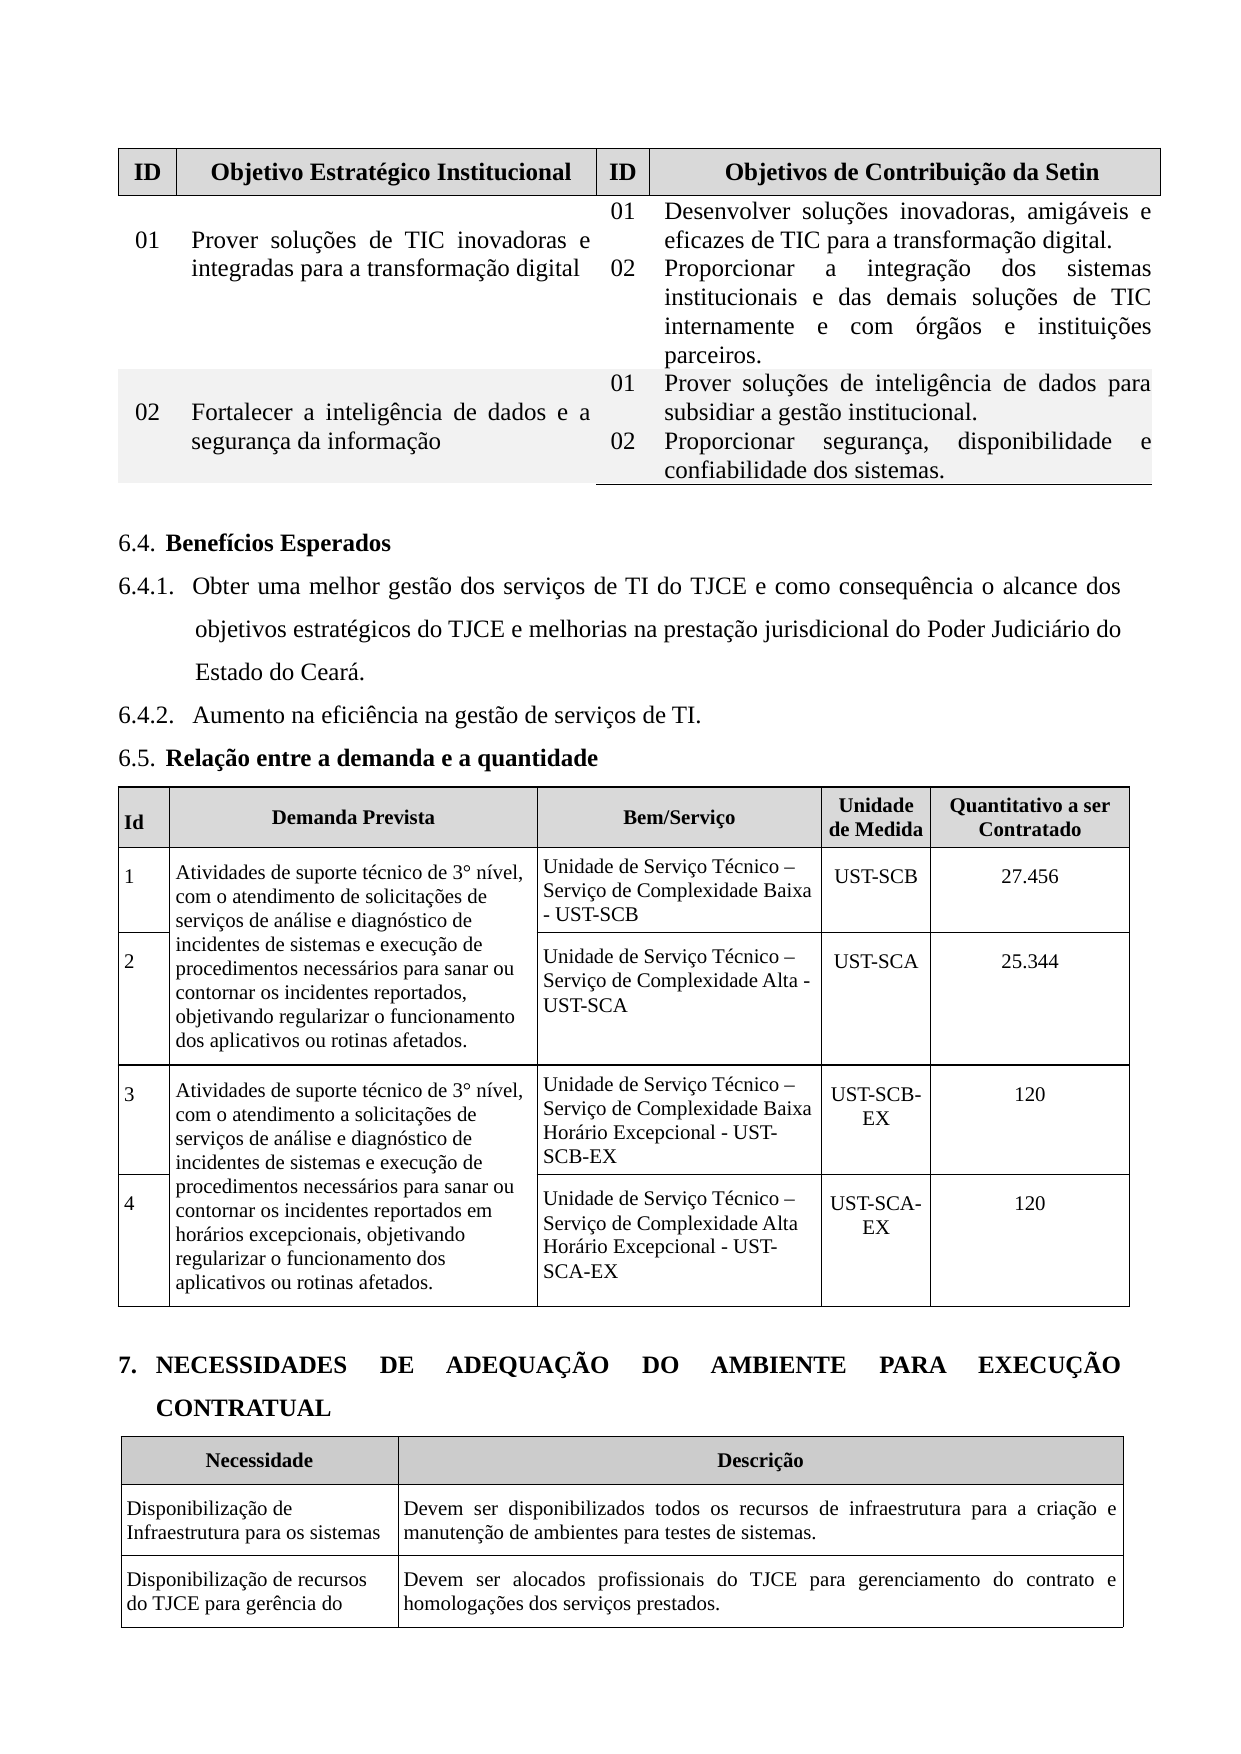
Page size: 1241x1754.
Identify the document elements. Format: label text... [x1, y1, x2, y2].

table_cell 01 [596, 196, 650, 253]
table_cell Devem ser alocados profissionais do TJCE para gerenciamento do contrato e homologações dos serviços prestados. [399, 1556, 1123, 1627]
table_cell Proporcionar segurança, disponibilidade e confiabilidade dos sistemas. [650, 426, 1152, 483]
table_header Objetivo Estratégico Institucional [177, 149, 596, 195]
table_header 120 [931, 1066, 1129, 1174]
table_cell Unidade de Serviço Técnico – Serviço de Complexidade Alta - UST-SCA [538, 933, 821, 1064]
table_cell 1 [119, 848, 169, 932]
table_header Demanda Prevista [170, 788, 537, 847]
table_cell 02 [118, 369, 177, 483]
table_header Objetivos de Contribuição da Setin [650, 149, 1160, 195]
table_cell 4 [119, 1175, 169, 1306]
table_cell 02 [596, 254, 650, 368]
table_cell 01 [596, 369, 650, 426]
table_cell 01 [118, 196, 177, 368]
table_cell Fortalecer a inteligência de dados e a segurança da informação [177, 369, 596, 483]
list NECESSIDADES DE ADEQUAÇÃO DO AMBIENTE PARA EXECUÇÃO CONTRATUAL [118, 1350, 1122, 1422]
table_cell Unidade de Serviço Técnico – Serviço de Complexidade Alta Horário Excepcional - UST-SCA-EX [538, 1175, 821, 1306]
table_cell 2 [119, 933, 169, 1064]
table_cell Prover soluções de TIC inovadoras e integradas para a transformação digital [177, 196, 596, 368]
table_cell Atividades de suporte técnico de 3° nível, com o atendimento de solicitações de serviços de análise e diagnóstico de incidentes de sistemas e execução de procedimentos necessários para sanar ou contornar os incidentes reportados, objetivando regularizar o funcionamento dos aplicativos ou rotinas afetados. [170, 848, 537, 1064]
table_header Quantitativo a ser Contratado [931, 788, 1129, 847]
table_cell UST-SCA [822, 933, 930, 1064]
table_cell [1156, 426, 1160, 483]
table_cell [1152, 369, 1156, 426]
table_cell Unidade de Serviço Técnico – Serviço de Complexidade Baixa - UST-SCB [538, 848, 821, 932]
table_cell 27.456 [931, 848, 1129, 932]
table_cell Proporcionar a integração dos sistemas institucionais e das demais soluções de TIC internamente e com órgãos e instituições parceiros. [650, 254, 1152, 368]
table_header Unidade de Medida [822, 788, 930, 847]
table_cell [1152, 196, 1156, 253]
list Benefícios Esperados [118, 528, 1122, 556]
table_cell [1156, 254, 1160, 368]
table_header Descrição [399, 1437, 1123, 1484]
table_cell Disponibilização de Infraestrutura para os sistemas [122, 1485, 398, 1555]
table_cell [1152, 426, 1156, 483]
table_header Unidade de Serviço Técnico – Serviço de Complexidade Baixa Horário Excepcional - UST-SCB-EX [538, 1066, 821, 1174]
table_header UST-SCB-EX [822, 1066, 930, 1174]
table_header 3 [119, 1066, 169, 1174]
table_header ID [597, 149, 649, 195]
table_header Necessidade [122, 1437, 398, 1484]
table_header Bem/Serviço [538, 788, 821, 847]
table_cell UST-SCA-EX [822, 1175, 930, 1306]
table_cell UST-SCB [822, 848, 930, 932]
list Aumento na eficiência na gestão de serviços de TI. [118, 700, 1122, 729]
table_cell [1156, 196, 1160, 253]
table_cell Devem ser disponibilizados todos os recursos de infraestrutura para a criação e manutenção de ambientes para testes de sistemas. [399, 1485, 1123, 1555]
table_header Atividades de suporte técnico de 3° nível, com o atendimento a solicitações de serviços de análise e diagnóstico de incidentes de sistemas e execução de procedimentos necessários para sanar ou contornar os incidentes reportados em horários excepcionais, objetivando regularizar o funcionamento dos aplicativos ou rotinas afetados. [170, 1066, 537, 1306]
table_cell Desenvolver soluções inovadoras, amigáveis e eficazes de TIC para a transformação digital. [650, 196, 1152, 253]
table_cell 02 [596, 426, 650, 483]
table_header ID [119, 149, 176, 195]
table_header Id [119, 788, 169, 847]
table_cell 25.344 [931, 933, 1129, 1064]
table_cell [1156, 369, 1160, 426]
table_cell Disponibilização de recursos do TJCE para gerência do [122, 1556, 398, 1627]
list Obter uma melhor gestão dos serviços de TI do TJCE e como consequência o alcance dos objetivos estratégicos do TJCE e melhorias na prestação jurisdicional do Poder Judiciário do Estado do Ceará. [118, 571, 1122, 686]
table_cell Prover soluções de inteligência de dados para subsidiar a gestão institucional. [650, 369, 1152, 426]
list Relação entre a demanda e a quantidade [118, 743, 1122, 772]
table_cell [1152, 254, 1156, 368]
table_cell 120 [931, 1175, 1129, 1306]
